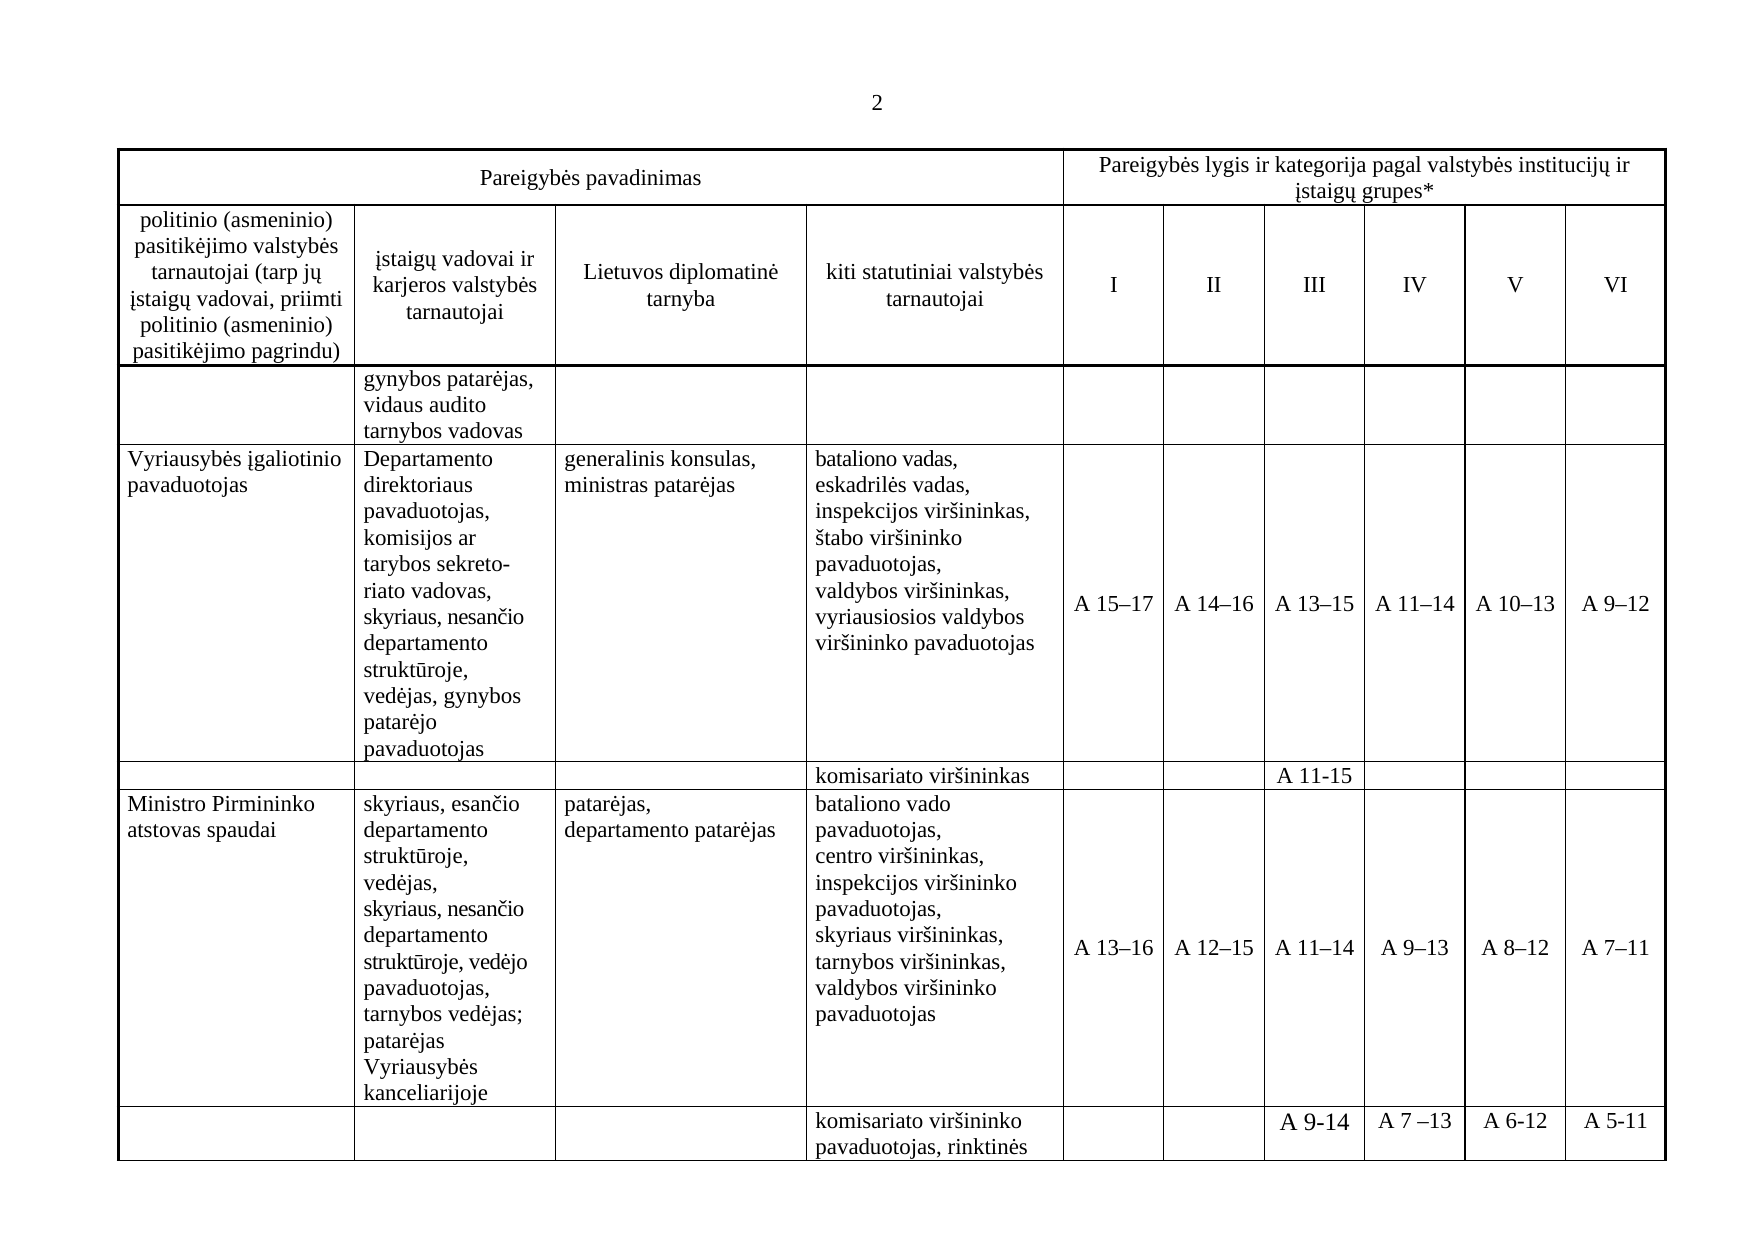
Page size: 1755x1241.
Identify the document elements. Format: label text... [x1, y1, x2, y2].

table_cell [556, 367, 806, 444]
table_cell gynybos patarėjas, vidaus audito tarnybos vadovas [355, 367, 555, 444]
table_cell A 14–16 [1164, 445, 1264, 761]
table_cell [1265, 367, 1364, 444]
table_cell Lietuvos diplomatinė tarnyba [556, 206, 806, 364]
table_cell patarėjas, departamento patarėjas [556, 790, 806, 1106]
table_cell Departamento direktoriaus pavaduotojas, komisijos ar tarybos sekreto-riato vadovas, skyriaus, nesančio departamento struktūroje, vedėjas, gynybos patarėjo pavaduotojas [355, 445, 555, 761]
table_cell III [1265, 206, 1364, 364]
table_cell [556, 1107, 806, 1159]
table_cell Ministro Pirmininko atstovas spaudai [120, 790, 354, 1106]
table_cell [807, 367, 1063, 444]
table_cell [1365, 762, 1464, 788]
table_cell komisariato viršininko pavaduotojas, rinktinės [807, 1107, 1063, 1159]
table_cell [355, 1107, 555, 1159]
table_cell A 11-15 [1265, 762, 1364, 788]
table_cell [1064, 762, 1163, 788]
table_cell generalinis konsulas, ministras patarėjas [556, 445, 806, 761]
table_cell A 10–13 [1466, 445, 1565, 761]
table_cell A 5-11 [1566, 1107, 1664, 1159]
table_cell kiti statutiniai valstybės tarnautojai [807, 206, 1063, 364]
table_cell A 9–13 [1365, 790, 1464, 1106]
table_cell IV [1365, 206, 1464, 364]
table_cell A 13–16 [1064, 790, 1163, 1106]
table_cell I [1064, 206, 1163, 364]
table_cell [120, 367, 354, 444]
table_cell [1164, 367, 1264, 444]
table_cell skyriaus, esančio departamento struktūroje, vedėjas, skyriaus, nesančio departamento struktūroje, vedėjo pavaduotojas, tarnybos vedėjas; patarėjas Vyriausybės kanceliarijoje [355, 790, 555, 1106]
table_cell [120, 762, 354, 788]
table_cell A 12–15 [1164, 790, 1264, 1106]
table_cell [1566, 762, 1664, 788]
table_cell A 11–14 [1265, 790, 1364, 1106]
table_cell II [1164, 206, 1264, 364]
table_cell V [1466, 206, 1565, 364]
table_cell [120, 1107, 354, 1159]
table_cell bataliono vadas, eskadrilės vadas, inspekcijos viršininkas, štabo viršininko pavaduotojas, valdybos viršininkas, vyriausiosios valdybos viršininko pavaduotojas [807, 445, 1063, 761]
table_cell A 11–14 [1365, 445, 1464, 761]
table_cell [1466, 367, 1565, 444]
table_cell bataliono vado pavaduotojas, centro viršininkas, inspekcijos viršininko pavaduotojas, skyriaus viršininkas, tarnybos viršininkas, valdybos viršininko pavaduotojas [807, 790, 1063, 1106]
table_cell komisariato viršininkas [807, 762, 1063, 788]
table_cell [1164, 1107, 1264, 1159]
table_cell [1164, 762, 1264, 788]
table_cell [355, 762, 555, 788]
table_cell [1064, 367, 1163, 444]
table_cell Vyriausybės įgaliotinio pavaduotojas [120, 445, 354, 761]
table_cell [1566, 367, 1664, 444]
table_cell A 8–12 [1466, 790, 1565, 1106]
table_cell A 7–11 [1566, 790, 1664, 1106]
table_cell VI [1566, 206, 1664, 364]
table_cell A 7 –13 [1365, 1107, 1464, 1159]
table_cell politinio (asmeninio) pasitikėjimo valstybės tarnautojai (tarp jų įstaigų vadovai, priimti politinio (asmeninio) pasitikėjimo pagrindu) [120, 206, 354, 364]
table_cell A 6-12 [1466, 1107, 1565, 1159]
table_header Pareigybės pavadinimas [120, 151, 1063, 203]
table_cell įstaigų vadovai ir karjeros valstybės tarnautojai [355, 206, 555, 364]
table_cell [1365, 367, 1464, 444]
table_cell A 9–12 [1566, 445, 1664, 761]
table_cell [1064, 1107, 1163, 1159]
table_header Pareigybės lygis ir kategorija pagal valstybės institucijų ir įstaigų grupes* [1064, 151, 1664, 203]
table_cell A 13–15 [1265, 445, 1364, 761]
table_cell [1466, 762, 1565, 788]
table_cell A 15–17 [1064, 445, 1163, 761]
table_cell [556, 762, 806, 788]
table_cell A 9-14 [1265, 1107, 1364, 1159]
